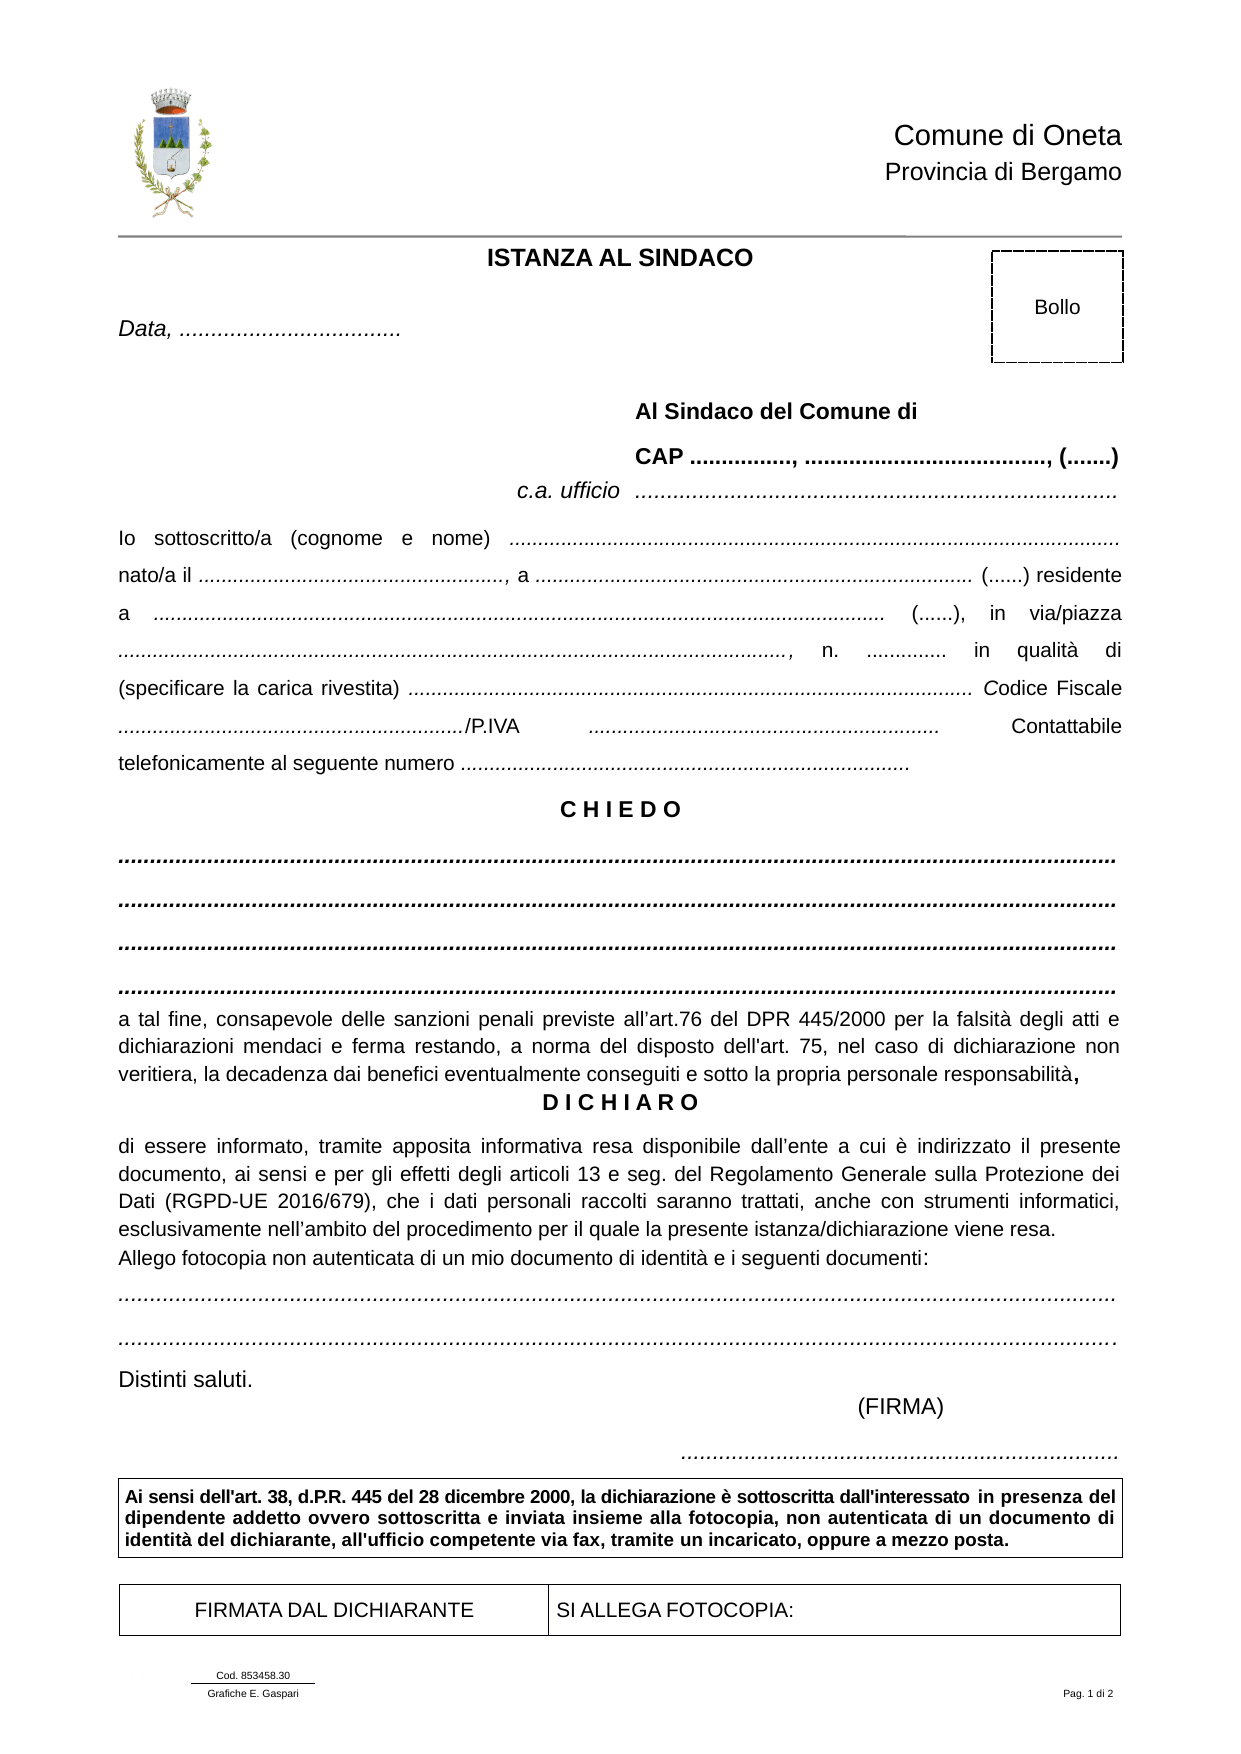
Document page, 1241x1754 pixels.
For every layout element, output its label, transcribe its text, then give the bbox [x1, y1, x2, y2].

text Al Sindaco del Comune di [635, 398, 1122, 424]
subtitle D I C H I A R O [118, 1089, 1122, 1115]
table_header FIRMATA DAL DICHIARANTE [120, 1585, 548, 1635]
picture [122, 87, 224, 219]
subtitle ............................................................................................................................................................. ............................................................................................................................................................. ............................................................................................................................................................. ............................................................................................................................................................. a tal fine, consapevole delle sanzioni penali previste all’art.76 del DPR 445/2000 per la falsità degli atti e dichiarazioni mendaci e ferma restando, a norma del disposto dell'art. 75, nel caso di dichiarazione non veritiera, la decadenza dai benefici eventualmente conseguiti e sotto la propria personale responsabilità, [118, 832, 1122, 1085]
text di essere informato, tramite apposita informativa resa disponibile dall’ente a cui è indirizzato il presente documento, ai sensi e per gli effetti degli articoli 13 e seg. del Regolamento Generale sulla Protezione dei Dati (RGPD-UE 2016/679), che i dati personali raccolti saranno trattati, anche con strumenti informatici, esclusivamente nell’ambito del procedimento per il quale la presente istanza/dichiarazione viene resa. [118, 1134, 1122, 1241]
text CAP ................, ......................................, (.......) [635, 438, 1122, 472]
text Allego fotocopia non autenticata di un mio documento di identità e i seguenti documenti: [118, 1244, 1122, 1270]
text Comune di Oneta [224, 118, 1122, 152]
text c.a. ufficio ............................................................................ [517, 472, 1122, 506]
text Distinti saluti. [118, 1366, 1122, 1393]
subtitle C H I E D O [118, 796, 1122, 822]
text (FIRMA) [679, 1393, 1122, 1419]
text ..................................................................... [679, 1432, 1122, 1466]
text Io sottoscritto/a (cognome e nome) .......................................................................................................... nato/a il ....................................................., a ............................................................................ (......) residente a ............................................................................................................................... (......), in via/piazza ...................................................................................................................., n. .............. in qualità di (specificare la carica rivestita) .................................................................................................. Codice Fiscale ............................................................/P.IVA ............................................................. Contattabile telefonicamente al seguente numero .............................................................................. [118, 518, 1122, 778]
subtitle ISTANZA AL SINDACO [118, 243, 1122, 272]
text ............................................................................................................................................................. ............................................................................................................................................................. [118, 1274, 1122, 1353]
table_header Ai sensi dell'art. 38, d.P.R. 445 del 28 dicembre 2000, la dichiarazione è sottoscritta dall'interessato in presenza del dipendente addetto ovvero sottoscritta e inviata insieme alla fotocopia, non autenticata di un documento di identità del dichiarante, all'ufficio competente via fax, tramite un incaricato, oppure a mezzo posta. [119, 1479, 1122, 1557]
text Data, ................................... [118, 310, 991, 344]
text Provincia di Bergamo [224, 157, 1122, 185]
table_header SI ALLEGA FOTOCOPIA: [549, 1585, 1120, 1635]
